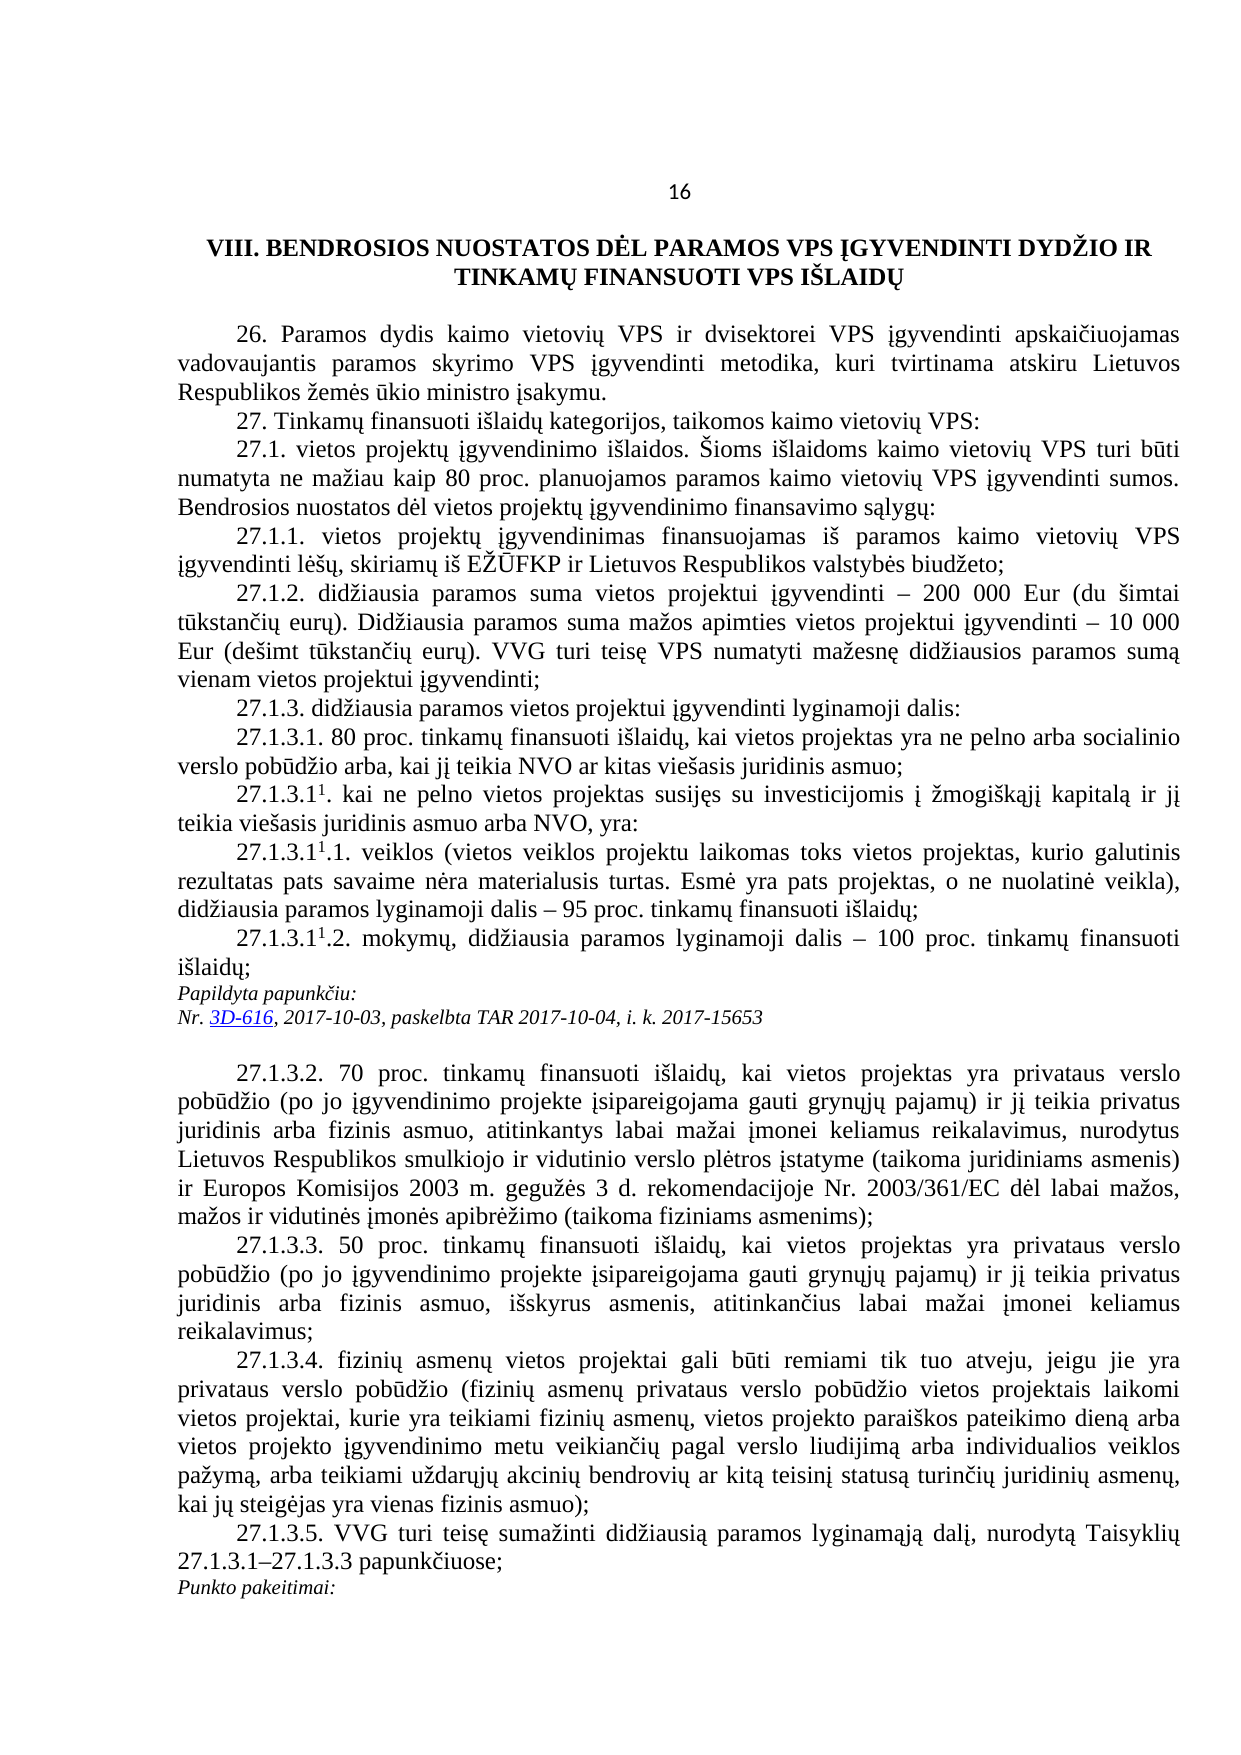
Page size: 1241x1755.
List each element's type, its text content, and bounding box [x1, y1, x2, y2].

text 27.1. vietos projektų įgyvendinimo išlaidos. Šioms išlaidoms kaimo vietovių VPS turi būti numatyta ne mažiau kaip 80 proc. planuojamos paramos kaimo vietovių VPS įgyvendinti sumos. Bendrosios nuostatos dėl vietos projektų įgyvendinimo finansavimo sąlygų: [177, 434, 1181, 521]
text 27.1.3.11.2. mokymų, didžiausia paramos lyginamoji dalis – 100 proc. tinkamų finansuoti išlaidų; [177, 923, 1181, 981]
text Nr. 3D-616, 2017-10-03, paskelbta TAR 2017-10-04, i. k. 2017-15653 [177, 1005, 1181, 1029]
text 27.1.3. didžiausia paramos vietos projektui įgyvendinti lyginamoji dalis: [177, 693, 1181, 722]
text 27.1.3.5. VVG turi teisę sumažinti didžiausią paramos lyginamąją dalį, nurodytą Taisyklių 27.1.3.1–27.1.3.3 papunkčiuose; [177, 1518, 1181, 1575]
text 27.1.3.4. fizinių asmenų vietos projektai gali būti remiami tik tuo atveju, jeigu jie yra privataus verslo pobūdžio (fizinių asmenų privataus verslo pobūdžio vietos projektais laikomi vietos projektai, kurie yra teikiami fizinių asmenų, vietos projekto paraiškos pateikimo dieną arba vietos projekto įgyvendinimo metu veikiančių pagal verslo liudijimą arba individualios veiklos pažymą, arba teikiami uždarųjų akcinių bendrovių ar kitą teisinį statusą turinčių juridinių asmenų, kai jų steigėjas yra vienas fizinis asmuo); [177, 1345, 1181, 1518]
text 27.1.3.2. 70 proc. tinkamų finansuoti išlaidų, kai vietos projektas yra privataus verslo pobūdžio (po jo įgyvendinimo projekte įsipareigojama gauti grynųjų pajamų) ir jį teikia privatus juridinis arba fizinis asmuo, atitinkantys labai mažai įmonei keliamus reikalavimus, nurodytus Lietuvos Respublikos smulkiojo ir vidutinio verslo plėtros įstatyme (taikoma juridiniams asmenis) ir Europos Komisijos 2003 m. gegužės 3 d. rekomendacijoje Nr. 2003/361/EC dėl labai mažos, mažos ir vidutinės įmonės apibrėžimo (taikoma fiziniams asmenims); [177, 1058, 1181, 1230]
text Punkto pakeitimai: [177, 1575, 1181, 1599]
text Papildyta papunkčiu: [177, 981, 1181, 1005]
text 27. Tinkamų finansuoti išlaidų kategorijos, taikomos kaimo vietovių VPS: [177, 406, 1181, 434]
text 27.1.3.3. 50 proc. tinkamų finansuoti išlaidų, kai vietos projektas yra privataus verslo pobūdžio (po jo įgyvendinimo projekte įsipareigojama gauti grynųjų pajamų) ir jį teikia privatus juridinis arba fizinis asmuo, išskyrus asmenis, atitinkančius labai mažai įmonei keliamus reikalavimus; [177, 1230, 1181, 1345]
text 27.1.3.11.1. veiklos (vietos veiklos projektu laikomas toks vietos projektas, kurio galutinis rezultatas pats savaime nėra materialusis turtas. Esmė yra pats projektas, o ne nuolatinė veikla), didžiausia paramos lyginamoji dalis – 95 proc. tinkamų finansuoti išlaidų; [177, 837, 1181, 923]
text VIII. BENDROSIOS NUOSTATOS DĖL PARAMOS VPS ĮGYVENDINTI DYDŽIO IR TINKAMŲ FINANSUOTI VPS IŠLAIDŲ [177, 233, 1181, 291]
text 27.1.3.11. kai ne pelno vietos projektas susijęs su investicijomis į žmogiškąjį kapitalą ir jį teikia viešasis juridinis asmuo arba NVO, yra: [177, 779, 1181, 837]
text 27.1.1. vietos projektų įgyvendinimas finansuojamas iš paramos kaimo vietovių VPS įgyvendinti lėšų, skiriamų iš EŽŪFKP ir Lietuvos Respublikos valstybės biudžeto; [177, 521, 1181, 578]
text 27.1.2. didžiausia paramos suma vietos projektui įgyvendinti – 200 000 Eur (du šimtai tūkstančių eurų). Didžiausia paramos suma mažos apimties vietos projektui įgyvendinti – 10 000 Eur (dešimt tūkstančių eurų). VVG turi teisę VPS numatyti mažesnę didžiausios paramos sumą vienam vietos projektui įgyvendinti; [177, 578, 1181, 693]
text 26. Paramos dydis kaimo vietovių VPS ir dvisektorei VPS įgyvendinti apskaičiuojamas vadovaujantis paramos skyrimo VPS įgyvendinti metodika, kuri tvirtinama atskiru Lietuvos Respublikos žemės ūkio ministro įsakymu. [177, 319, 1181, 406]
text 27.1.3.1. 80 proc. tinkamų finansuoti išlaidų, kai vietos projektas yra ne pelno arba socialinio verslo pobūdžio arba, kai jį teikia NVO ar kitas viešasis juridinis asmuo; [177, 722, 1181, 779]
